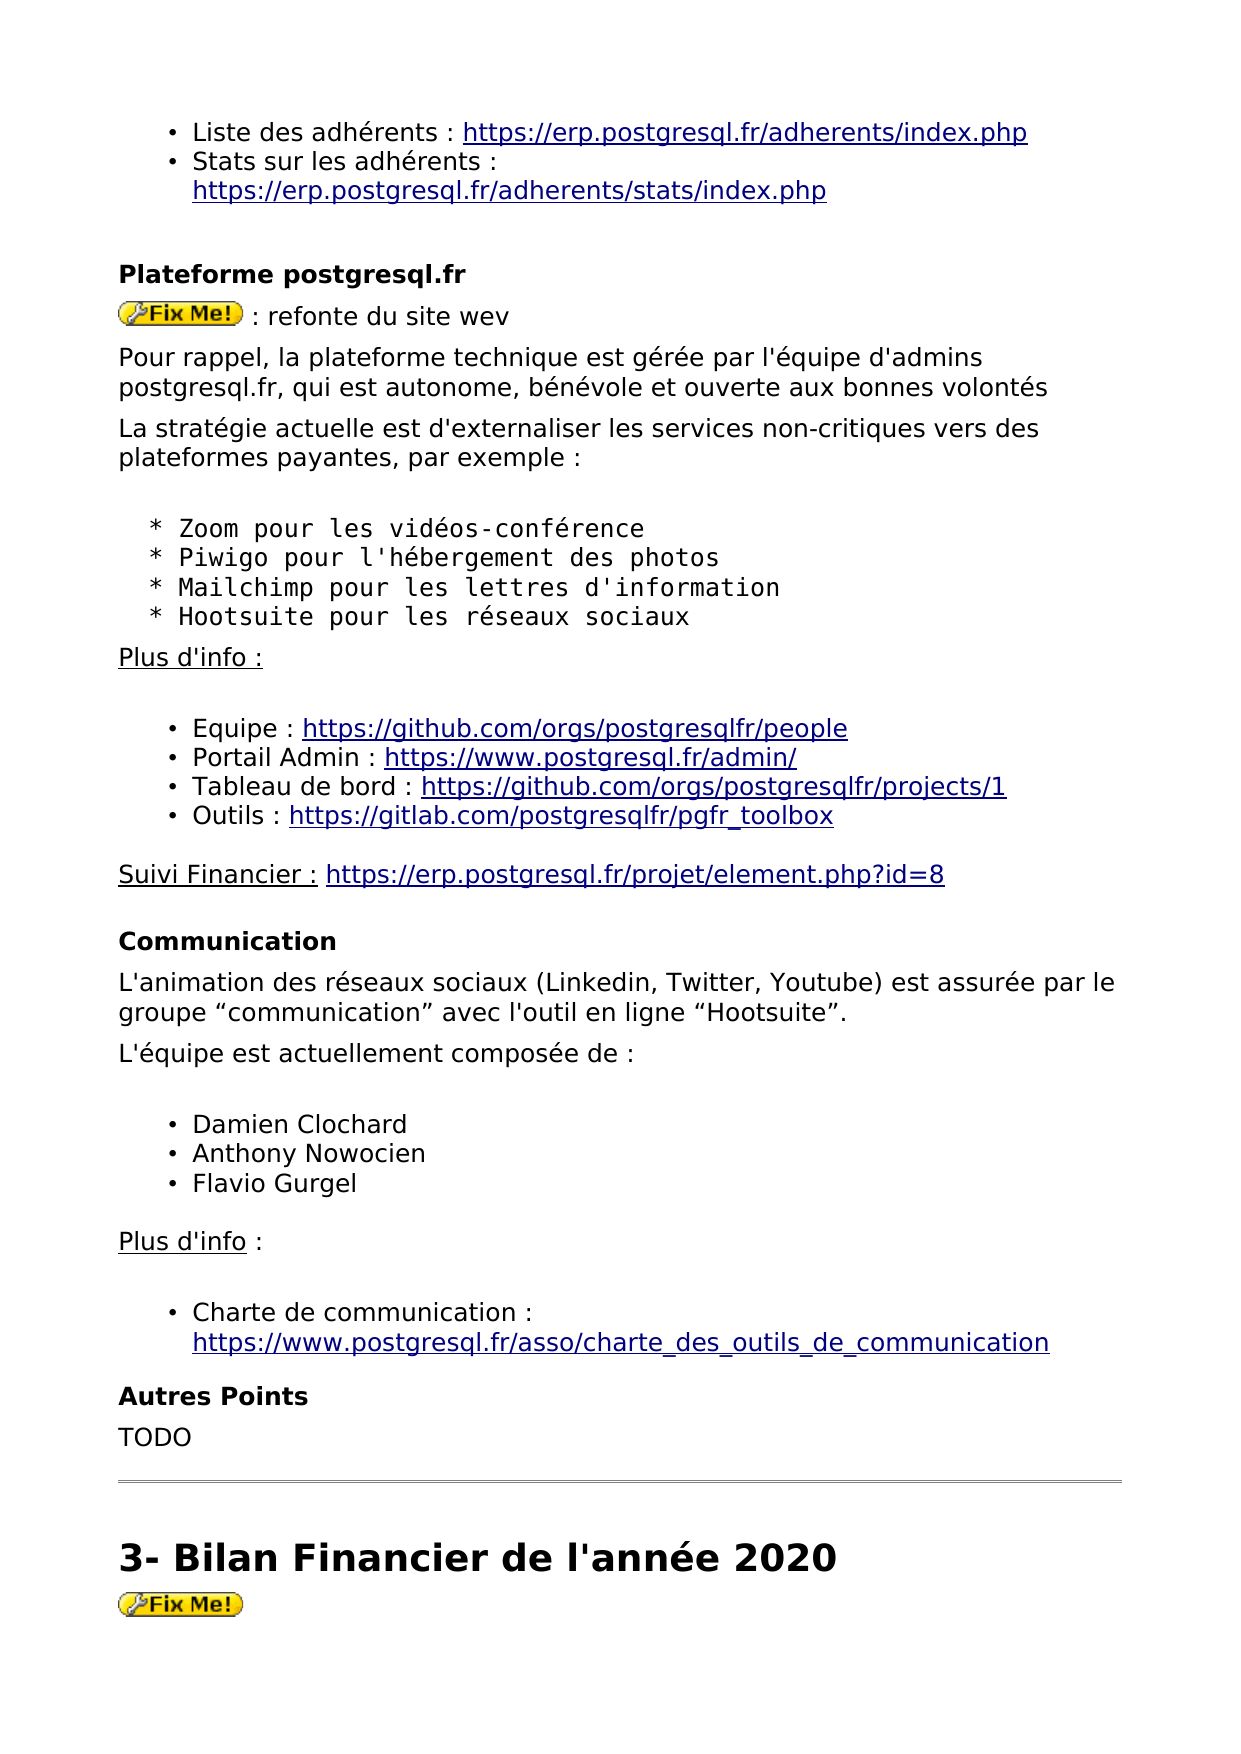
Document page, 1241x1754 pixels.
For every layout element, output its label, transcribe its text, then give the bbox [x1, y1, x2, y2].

list Anthony Nowocien [177, 1140, 1122, 1169]
list Damien Clochard [177, 1111, 1122, 1140]
text Plus d'info : [118, 1227, 1122, 1257]
text La stratégie actuelle est d'externaliser les services non-critiques vers des plateformes payantes, par exemple : [118, 414, 1122, 473]
list Equipe : https://github.com/orgs/postgresqlfr/people [177, 714, 1122, 743]
subtitle Plateforme postgresql.fr [118, 260, 1122, 289]
text TODO [118, 1424, 1122, 1453]
subtitle Autres Points [118, 1382, 1122, 1411]
text Suivi Financier : https://erp.postgresql.fr/projet/element.php?id=8 [118, 860, 1122, 889]
text L'équipe est actuellement composée de : [118, 1039, 1122, 1068]
list Tableau de bord : https://github.com/orgs/postgresqlfr/projects/1 [177, 772, 1122, 802]
list Liste des adhérents : https://erp.postgresql.fr/adherents/index.php [177, 118, 1122, 147]
list Outils : https://gitlab.com/postgresqlfr/pgfr_toolbox [177, 802, 1122, 831]
picture [118, 301, 244, 326]
subtitle 3- Bilan Financier de l'année 2020 [118, 1537, 1122, 1580]
subtitle Communication [118, 927, 1122, 956]
text : refonte du site wev [118, 302, 1122, 331]
list Flavio Gurgel [177, 1169, 1122, 1198]
text * Zoom pour les vidéos-conférence * Piwigo pour l'hébergement des photos * Mailchimp pour les lettres d'information * Hootsuite pour les réseaux sociaux [118, 485, 1122, 631]
list Charte de communication : https://www.postgresql.fr/asso/charte_des_outils_de_communication [177, 1299, 1122, 1357]
text L'animation des réseaux sociaux (Linkedin, Twitter, Youtube) est assurée par le groupe “communication” avec l'outil en ligne “Hootsuite”. [118, 968, 1122, 1027]
list Stats sur les adhérents : https://erp.postgresql.fr/adherents/stats/index.php [177, 147, 1122, 206]
text Plus d'info : [118, 643, 1122, 672]
text Pour rappel, la plateforme technique est gérée par l'équipe d'admins postgresql.fr, qui est autonome, bénévole et ouverte aux bonnes volontés [118, 344, 1122, 402]
list Portail Admin : https://www.postgresql.fr/admin/ [177, 743, 1122, 772]
picture [118, 1592, 244, 1617]
